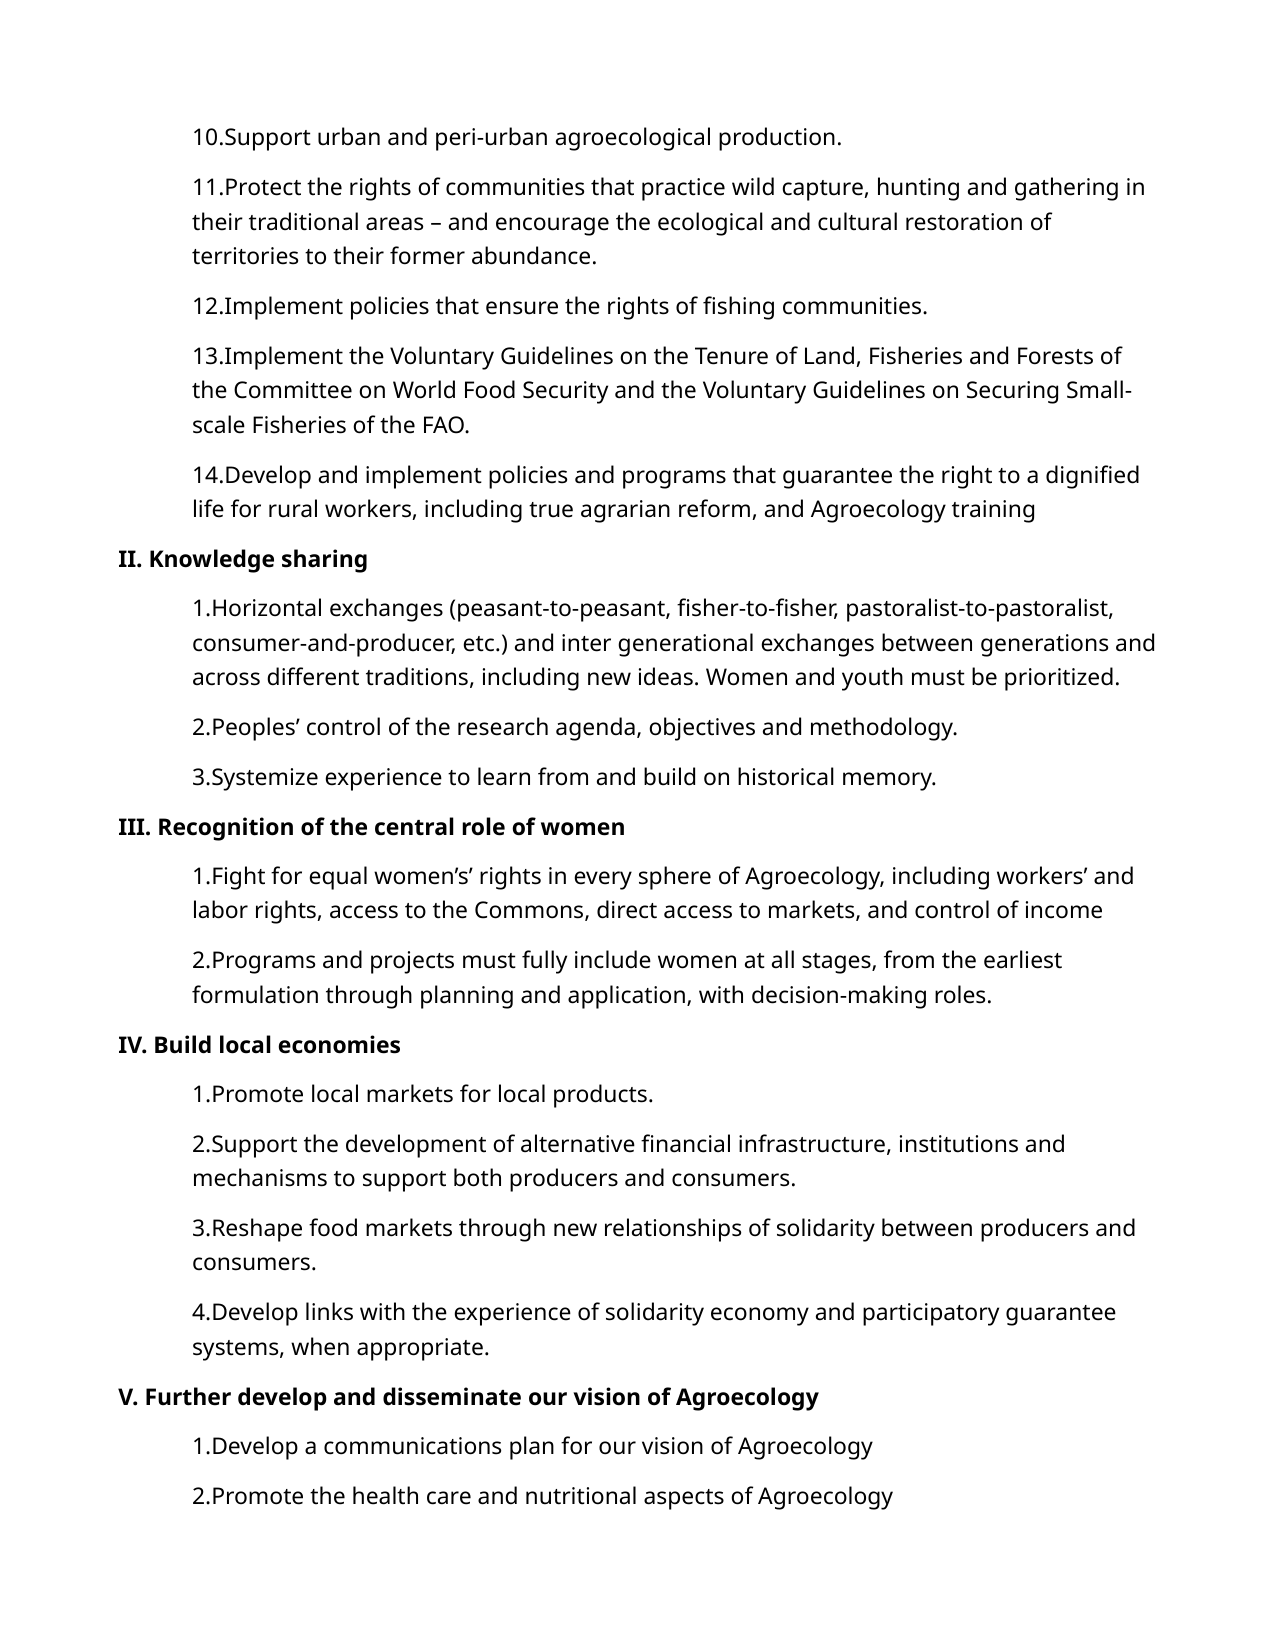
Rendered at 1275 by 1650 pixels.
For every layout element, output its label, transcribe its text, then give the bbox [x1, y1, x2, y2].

list Develop links with the experience of solidarity economy and participatory guarantee systems, when appropriate. [118, 1293, 1157, 1362]
list Develop a communications plan for our vision of Agroecology [118, 1426, 1157, 1461]
list Reshape food markets through new relationships of solidarity between producers and consumers. [118, 1209, 1157, 1277]
list Promote the health care and nutritional aspects of Agroecology [118, 1476, 1157, 1511]
list Support urban and peri-urban agroecological production. [118, 118, 1157, 152]
list Horizontal exchanges (peasant-to-peasant, fisher-to-fisher, pastoralist-to-pastoralist, consumer-and-producer, etc.) and inter generational exchanges between generations and across different traditions, including new ideas. Women and youth must be prioritized. [118, 589, 1157, 692]
list Implement the Voluntary Guidelines on the Tenure of Land, Fisheries and Forests of the Committee on World Food Security and the Voluntary Guidelines on Securing Small-scale Fisheries of the FAO. [118, 337, 1157, 440]
text V. Further develop and disseminate our vision of Agroecology [118, 1377, 1157, 1412]
text IV. Build local economies [118, 1025, 1157, 1060]
list Fight for equal women’s’ rights in every sphere of Agroecology, including workers’ and labor rights, access to the Commons, direct access to markets, and control of income [118, 857, 1157, 925]
list Programs and projects must fully include women at all stages, from the earliest formulation through planning and application, with decision-making roles. [118, 941, 1157, 1010]
list Develop and implement policies and programs that guarantee the right to a dignified life for rural workers, including true agrarian reform, and Agroecology training [118, 456, 1157, 524]
list Implement policies that ensure the rights of fishing communities. [118, 287, 1157, 321]
list Protect the rights of communities that practice wild capture, hunting and gathering in their traditional areas – and encourage the ecological and cultural restoration of territories to their former abundance. [118, 168, 1157, 271]
list Promote local markets for local products. [118, 1074, 1157, 1109]
list Support the development of alternative financial infrastructure, institutions and mechanisms to support both producers and consumers. [118, 1124, 1157, 1193]
text III. Recognition of the central role of women [118, 808, 1157, 842]
text II. Knowledge sharing [118, 540, 1157, 574]
list Systemize experience to learn from and build on historical memory. [118, 758, 1157, 792]
list Peoples’ control of the research agenda, objectives and methodology. [118, 708, 1157, 742]
